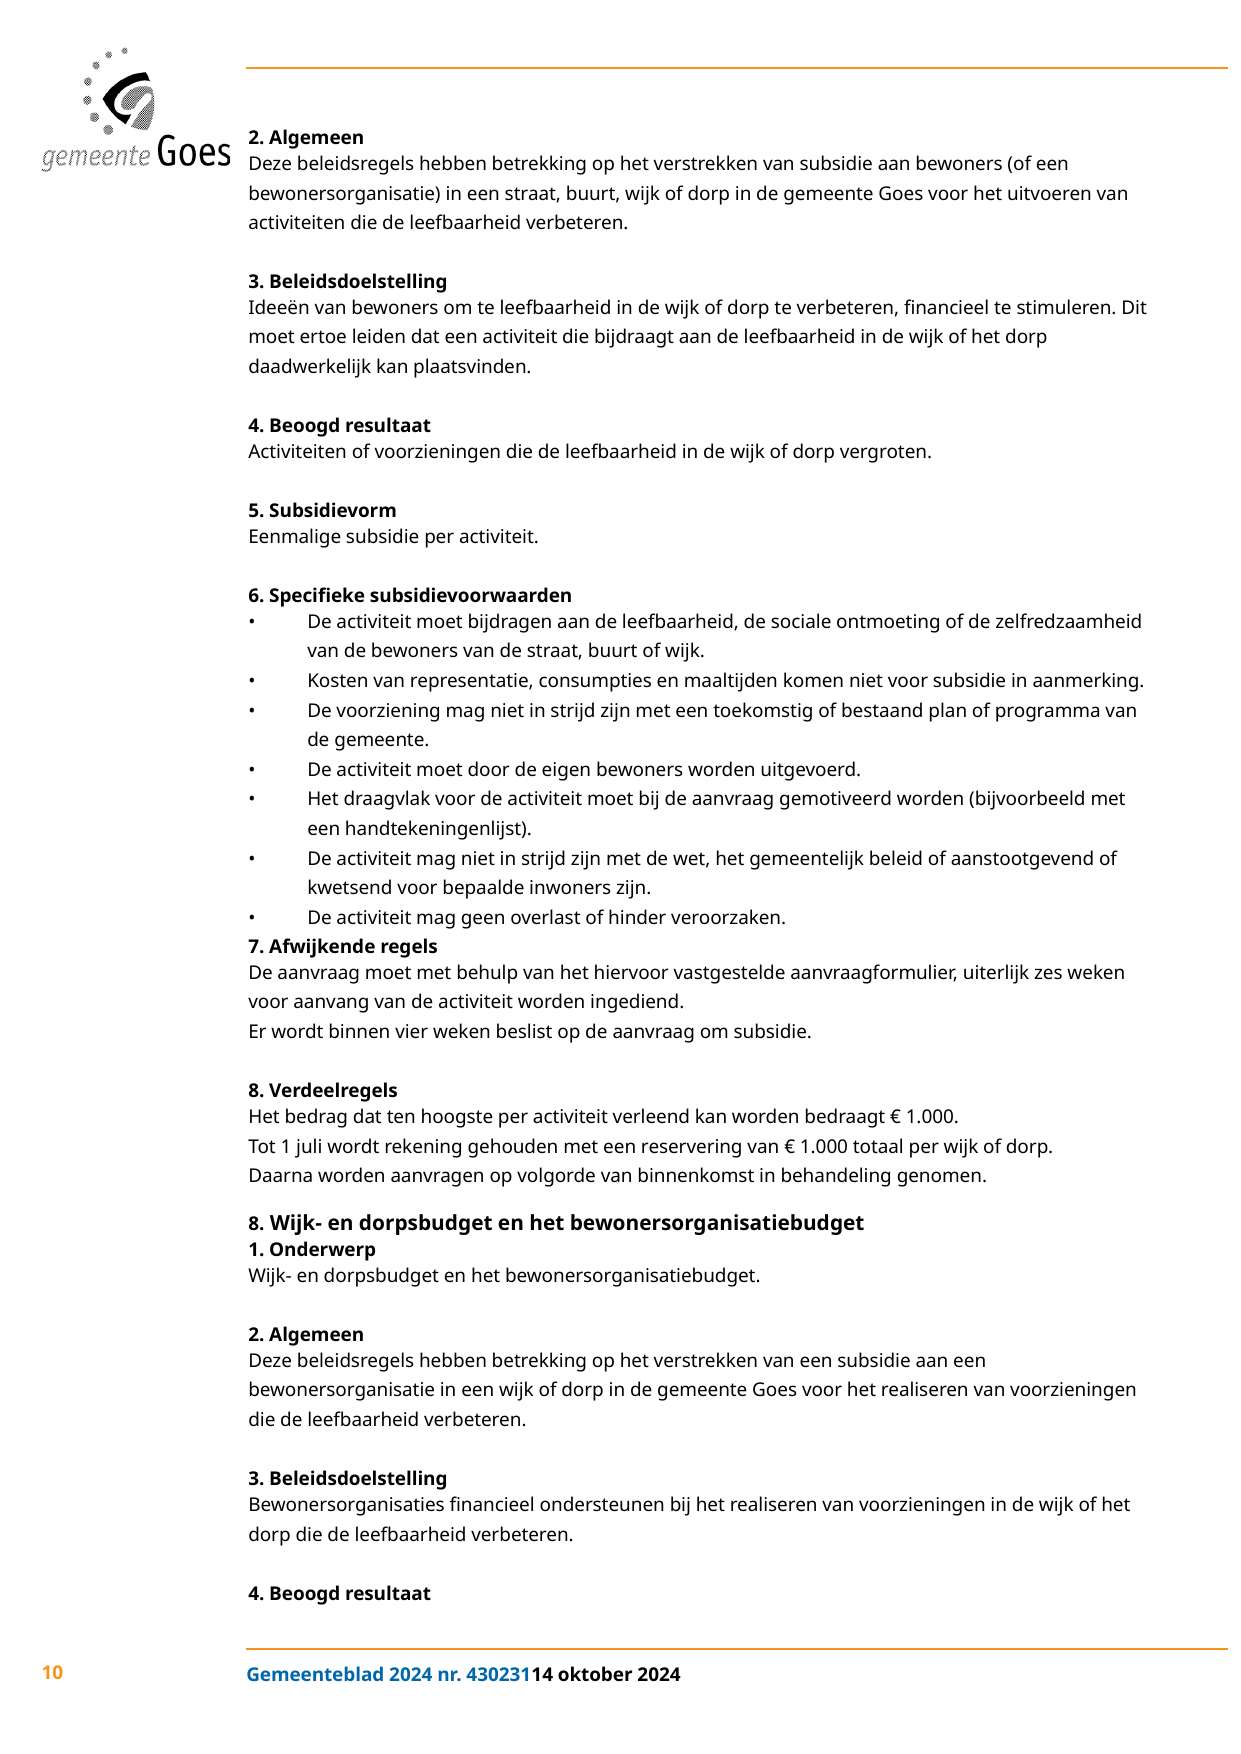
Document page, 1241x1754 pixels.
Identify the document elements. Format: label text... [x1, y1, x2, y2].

text Activiteiten of voorzieningen die de leefbaarheid in de wijk of dorp vergroten. [248, 438, 1152, 464]
text Deze beleidsregels hebben betrekking op het verstrekken van subsidie aan bewoners (of een bewonersorganisatie) in een straat, buurt, wijk of dorp in de gemeente Goes voor het uitvoeren van activiteiten die de leefbaarheid verbeteren. [248, 150, 1152, 235]
text 5. Subsidievorm [248, 497, 1152, 523]
text 2. Algemeen [248, 124, 1152, 150]
text 8. Wijk- en dorpsbudget en het bewonersorganisatiebudget [248, 1208, 1152, 1236]
text Er wordt binnen vier weken beslist op de aanvraag om subsidie. [248, 1018, 1152, 1044]
text Deze beleidsregels hebben betrekking op het verstrekken van een subsidie aan een bewonersorganisatie in een wijk of dorp in de gemeente Goes voor het realiseren van voorzieningen die de leefbaarheid verbeteren. [248, 1347, 1152, 1432]
list De activiteit mag geen overlast of hinder veroorzaken. [248, 904, 1152, 929]
text 1. Onderwerp [248, 1236, 1152, 1262]
list De activiteit mag niet in strijd zijn met de wet, het gemeentelijk beleid of aanstootgevend of kwetsend voor bepaalde inwoners zijn. [248, 845, 1152, 900]
text Bewonersorganisaties financieel ondersteunen bij het realiseren van voorzieningen in de wijk of het dorp die de leefbaarheid verbeteren. [248, 1491, 1152, 1546]
list Het draagvlak voor de activiteit moet bij de aanvraag gemotiveerd worden (bijvoorbeeld met een handtekeningenlijst). [248, 786, 1152, 841]
text 6. Specifieke subsidievoorwaarden [248, 582, 1152, 608]
list Kosten van representatie, consumpties en maaltijden komen niet voor subsidie in aanmerking. [248, 667, 1152, 693]
text Eenmalige subsidie per activiteit. [248, 523, 1152, 549]
text De aanvraag moet met behulp van het hiervoor vastgestelde aanvraagformulier, uiterlijk zes weken voor aanvang van de activiteit worden ingediend. [248, 959, 1152, 1014]
text Ideeën van bewoners om te leefbaarheid in de wijk of dorp te verbeteren, financieel te stimuleren. Dit moet ertoe leiden dat een activiteit die bijdraagt aan de leefbaarheid in de wijk of het dorp daadwerkelijk kan plaatsvinden. [248, 294, 1152, 379]
text 3. Beleidsdoelstelling [248, 1465, 1152, 1491]
list De activiteit moet bijdragen aan de leefbaarheid, de sociale ontmoeting of de zelfredzaamheid van de bewoners van de straat, buurt of wijk. [248, 608, 1152, 663]
text 3. Beleidsdoelstelling [248, 268, 1152, 294]
picture [41, 47, 231, 172]
text Tot 1 juli wordt rekening gehouden met een reservering van € 1.000 totaal per wijk of dorp. [248, 1133, 1152, 1158]
text 8. Verdeelregels [248, 1077, 1152, 1103]
text 4. Beoogd resultaat [248, 412, 1152, 438]
text 2. Algemeen [248, 1321, 1152, 1347]
text 7. Afwijkende regels [248, 933, 1152, 959]
text 4. Beoogd resultaat [248, 1580, 1152, 1606]
text Daarna worden aanvragen op volgorde van binnenkomst in behandeling genomen. [248, 1162, 1152, 1188]
list De voorziening mag niet in strijd zijn met een toekomstig of bestaand plan of programma van de gemeente. [248, 697, 1152, 752]
text Het bedrag dat ten hoogste per activiteit verleend kan worden bedraagt € 1.000. [248, 1103, 1152, 1129]
text Wijk- en dorpsbudget en het bewonersorganisatiebudget. [248, 1262, 1152, 1288]
list De activiteit moet door de eigen bewoners worden uitgevoerd. [248, 756, 1152, 782]
